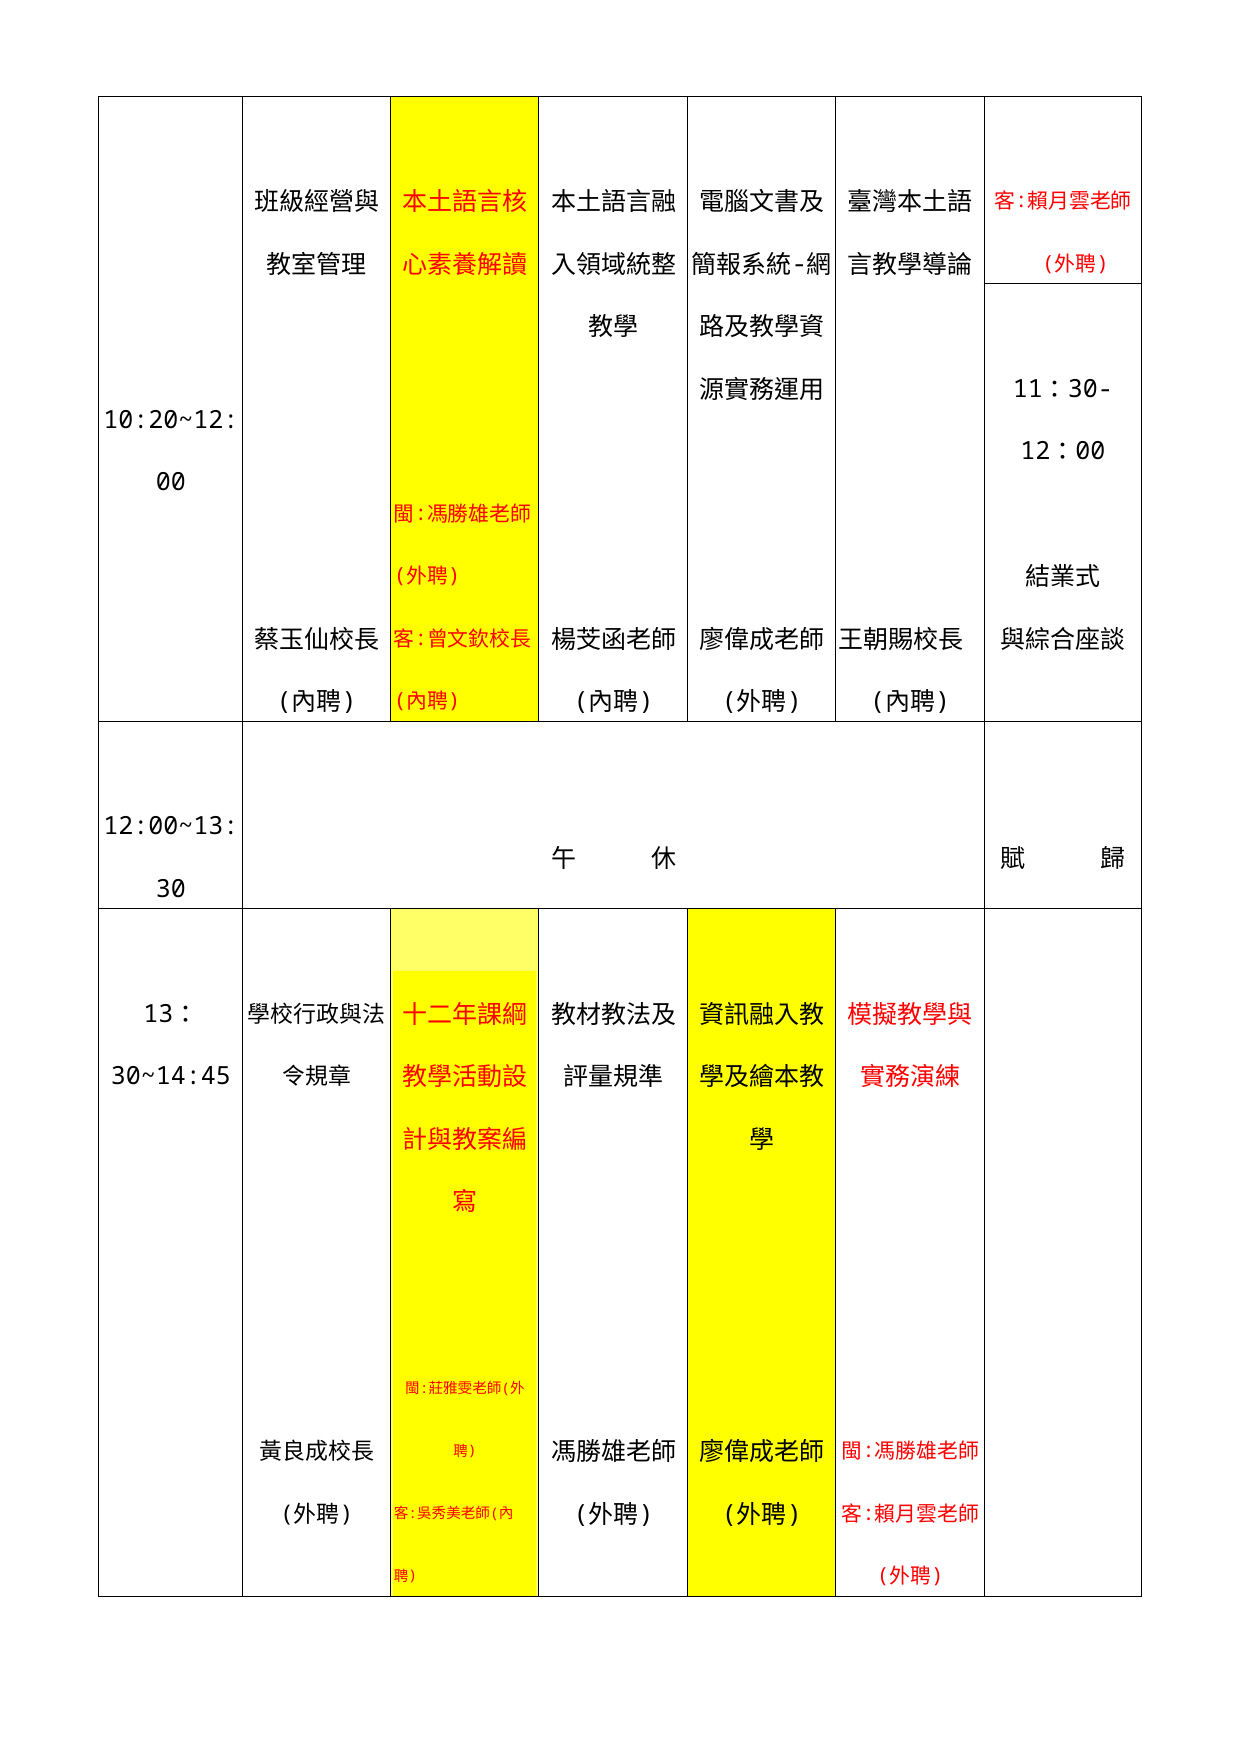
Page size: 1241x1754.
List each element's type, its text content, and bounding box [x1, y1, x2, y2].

table_cell 12:00~13:30 [99, 722, 242, 908]
table_cell 電腦文書及 簡報系統-網路及教學資源實務運用 廖偉成老師 (外聘) [688, 97, 835, 721]
table_cell 本土語言融入領域統整教學 楊芠函老師 (內聘) [539, 97, 687, 721]
table_cell 教材教法及評量規準 馮勝雄老師 (外聘) [539, 909, 687, 1596]
table_cell 客:賴月雲老師 (外聘) [985, 97, 1141, 283]
table_cell 十二年課綱教學活動設計與教案編寫 閩:莊雅雯老師(外聘) 客:吳秀美老師(內聘) [391, 909, 538, 1596]
table_cell 午 休 [243, 722, 984, 908]
table_cell 賦 歸 [985, 722, 1141, 908]
table_cell 13：30~14:45 [99, 909, 242, 1596]
table_cell 臺灣本土語言教學導論 王朝賜校長 (內聘) [836, 97, 984, 721]
table_cell 學校行政與法令規章 黃良成校長 (外聘) [243, 909, 390, 1596]
table_cell [985, 909, 1141, 1596]
table_cell 11：30-12：00 結業式 與綜合座談 [985, 284, 1141, 721]
table_cell 資訊融入教學及繪本教學 廖偉成老師 (外聘) [688, 909, 835, 1596]
table_cell 模擬教學與實務演練 閩:馮勝雄老師 客:賴月雲老師 (外聘) [836, 909, 984, 1596]
table_cell 班級經營與教室管理 蔡玉仙校長 (內聘) [243, 97, 390, 721]
table_cell 本土語言核心素養解讀 閩:馮勝雄老師(外聘) 客:曾文欽校長 (內聘) [391, 97, 538, 721]
table_cell 10:20~12:00 [99, 97, 242, 721]
